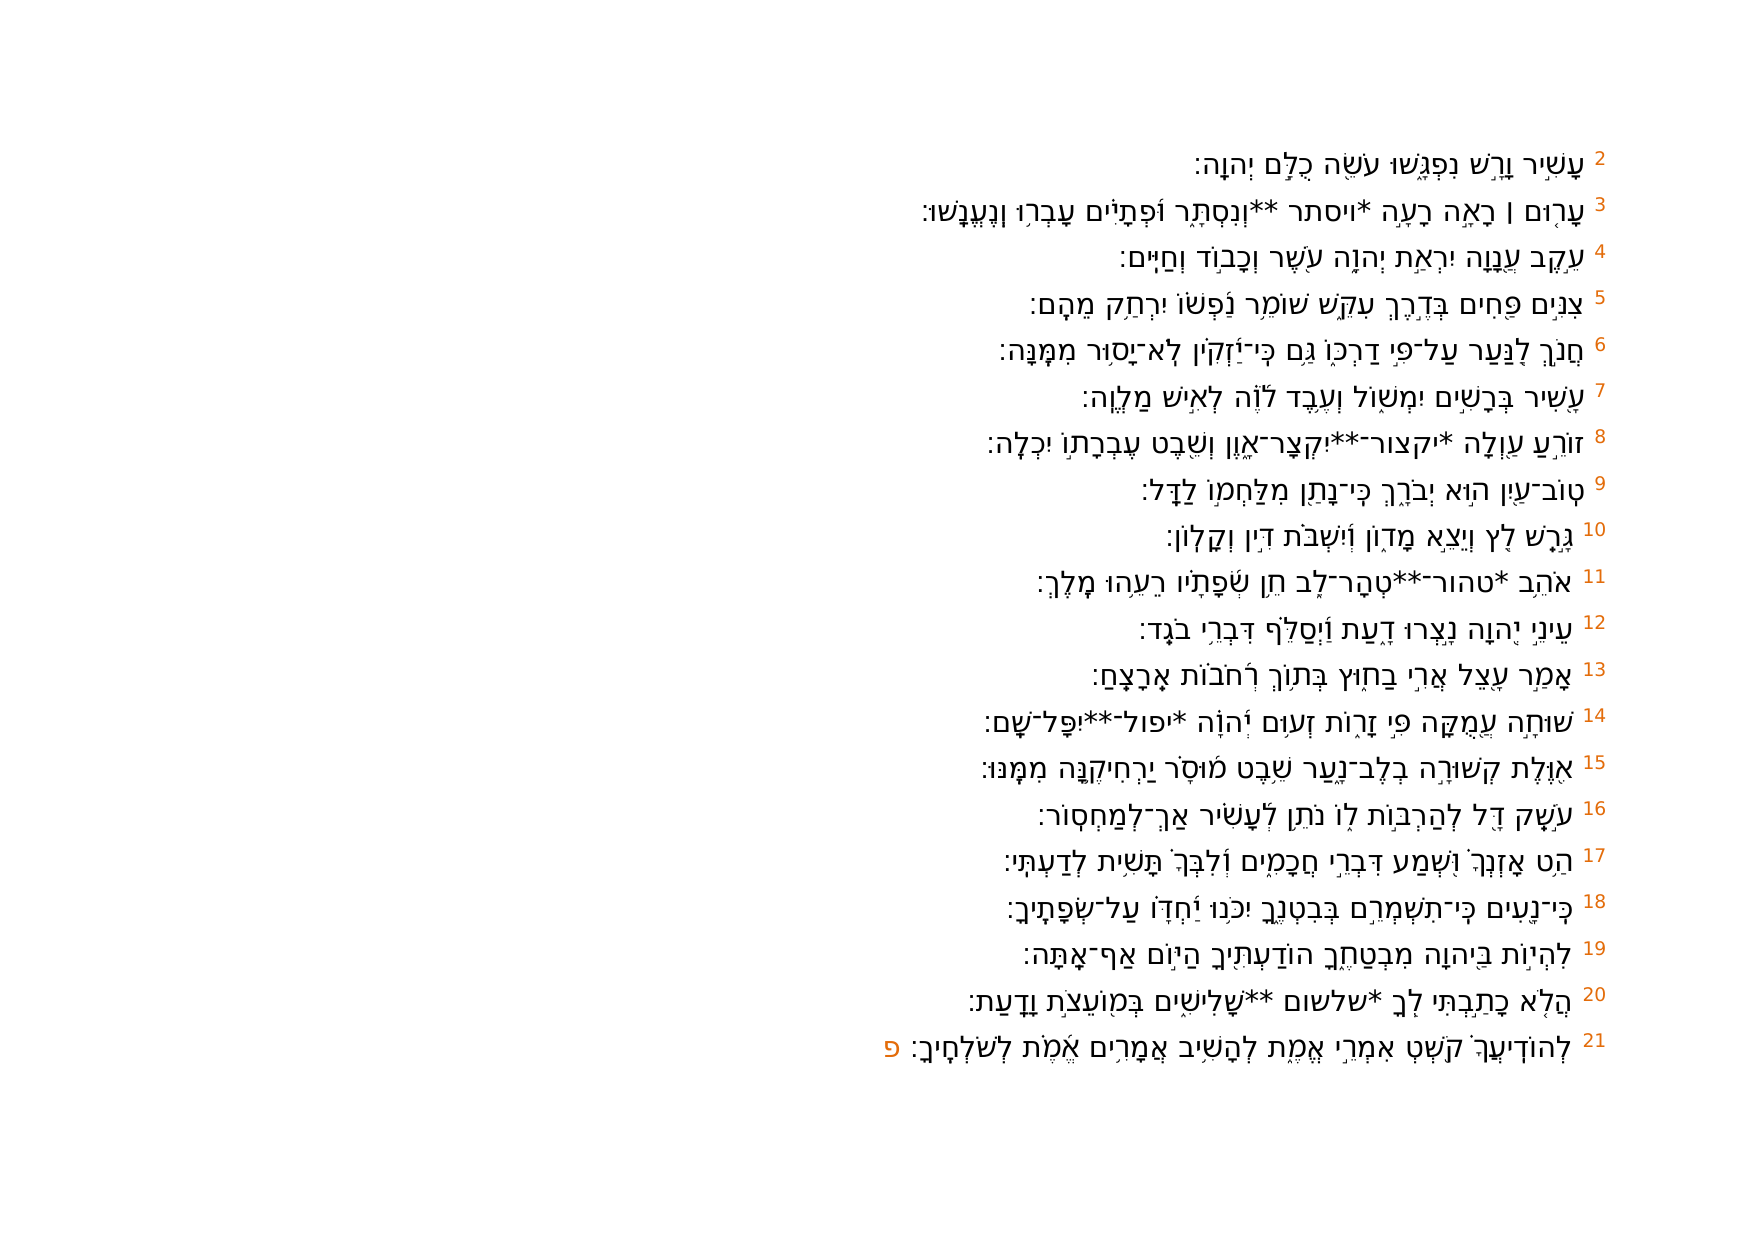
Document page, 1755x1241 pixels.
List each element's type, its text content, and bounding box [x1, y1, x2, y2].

text 2 עָשִׁ֣יר וָרָ֣שׁ נִפְגָּ֑שׁוּ עֹשֵׂ֖ה כֻלָּ֣ם יְהוָֽה׃ ‬‬‬ [148, 148, 1606, 182]
text 7 עָ֭שִׁיר בְּרָשִׁ֣ים יִמְשׁ֑וֹל וְעֶ֥בֶד לֹ֝וֶ֗ה לְאִ֣ישׁ מַלְוֽ͏ֶה׃ ‬‬‬ [148, 380, 1606, 414]
text 19 לִהְי֣וֹת בַּ֭יהוָה מִבְטַחֶ֑ךָ הוֹדַעְתִּ֖יךָ הַיּ֣וֹם אַף־אָֽתָּה׃ ‬‬‬ [148, 937, 1606, 971]
text 11 אֹהֵ֥ב *טהור־**טְהָר־לֵ֑ב חֵ֥ן שְׂ֝פָתָ֗יו רֵעֵ֥הוּ מֶֽלֶךְ׃ ‬‬‬ [148, 566, 1606, 600]
text 20 הֲלֹ֤א כָתַ֣בְתִּי לְ֭ךָ *שלשום **שָׁלִישִׁ֑ים בְּמ֖וֹעֵצֹ֣ת וָדָֽעַת׃ ‬‬‬ [148, 984, 1606, 1018]
text 10 גָּ֣רֵֽשׁ לֵ֭ץ וְיֵצֵ֣א מָד֑וֹן וְ֝יִשְׁבֹּ֗ת דִּ֣ין וְקָלֽוֹן׃ ‬‬‬ [148, 519, 1606, 553]
text 18 כִּֽי־נָ֭עִים כִּֽי־תִשְׁמְרֵ֣ם בְּבִטְנֶ֑ךָ יִכֹּ֥נוּ יַ֝חְדָּ֗ו עַל־שְׂפָתֶֽיךָ׃ ‬‬‬ [148, 891, 1606, 925]
text 12 עֵינֵ֣י יְ֭הוָה נָ֣צְרוּ דָ֑עַת וַ֝יְסַלֵּ֗ף דִּבְרֵ֥י בֹגֵֽד׃ ‬‬‬ [148, 612, 1606, 646]
text 6 חֲנֹ֣ךְ לַ֭נַּעַר עַל־פִּ֣י דַרְכּ֑וֹ גַּ֥ם כִּֽי־יַ֝זְקִ֗ין לֹֽא־יָס֥וּר מִמֶּֽנָּה׃ ‬‬‬ [148, 333, 1606, 367]
text 17 הַ֥ט אָזְנְךָ֗ וּ֖שְׁמַע דִּבְרֵ֣י חֲכָמִ֑ים וְ֝לִבְּךָ֗ תָּשִׁ֥ית לְדַעְתִּֽי׃ ‬‬‬ [148, 844, 1606, 878]
text 4 עֵ֣קֶב עֲ֭נָוָה יִרְאַ֣ת יְהוָ֑ה עֹ֖שֶׁר וְכָב֣וֹד וְחַיִּֽים׃ ‬‬‬ [148, 241, 1606, 274]
text 9 טֽוֹב־עַ֭יִן ה֣וּא יְבֹרָ֑ךְ כִּֽי־נָתַ֖ן מִלַּחְמ֣וֹ לַדָּֽל׃ ‬‬‬ [148, 473, 1606, 507]
text 3 עָר֤וּם ׀ רָאָ֣ה רָעָ֣ה *ויסתר **וְנִסְתָּ֑ר וּ֝פְתָיִ֗ים עָבְר֥וּ וְֽנֶעֱנָֽשׁוּ׃ ‬‬‬ [148, 194, 1606, 228]
text 21 לְהוֹדִֽיעֲךָ֗ קֹ֭שְׁטְ אִמְרֵ֣י אֱמֶ֑ת לְהָשִׁ֥יב אֲמָרִ֥ים אֱ֝מֶ֗ת לְשֹׁלְחֶֽיךָ׃ פ ‬‬‬ [148, 1030, 1606, 1064]
text 5 צִנִּ֣ים פַּ֭חִים בְּדֶ֣רֶךְ עִקֵּ֑שׁ שׁוֹמֵ֥ר נַ֝פְשׁ֗וֹ יִרְחַ֥ק מֵהֶֽם׃ ‬‬‬ [148, 287, 1606, 321]
text 14 שׁוּחָ֣ה עֲ֭מֻקָּה פִּ֣י זָר֑וֹת זְע֥וּם יְ֝הוָ֗ה *יפול־**יִפָּל־שָֽׁם׃ ‬‬‬ [148, 705, 1606, 739]
text 15 אִ֭וֶּלֶת קְשׁוּרָ֣ה בְלֶב־נָ֑עַר שֵׁ֥בֶט מ֝וּסָ֗ר יַרְחִיקֶ֥נָּה מִמֶּֽנּוּ׃ ‬‬‬ [148, 752, 1606, 786]
text 13 אָמַ֣ר עָ֭צֵל אֲרִ֣י בַח֑וּץ בְּת֥וֹךְ רְ֝חֹב֗וֹת אֵֽרָצֵֽחַ׃ ‬‬‬ [148, 659, 1606, 693]
text 8 זוֹרֵ֣עַ עַ֭וְלָה *יקצו‬‏ר־**יִקְצָר־אָ֑וֶן וְשֵׁ֖בֶט עֶבְרָת֣וֹ יִכְלֶֽה׃ ‬‬‬ [148, 426, 1606, 460]
text 16 עֹ֣שֵֽׁק דָּ֭ל לְהַרְבּ֣וֹת ל֑וֹ נֹתֵ֥ן לְ֝עָשִׁ֗יר אַךְ־לְמַחְסֽוֹר׃ ‬‬‬ [148, 798, 1606, 832]
